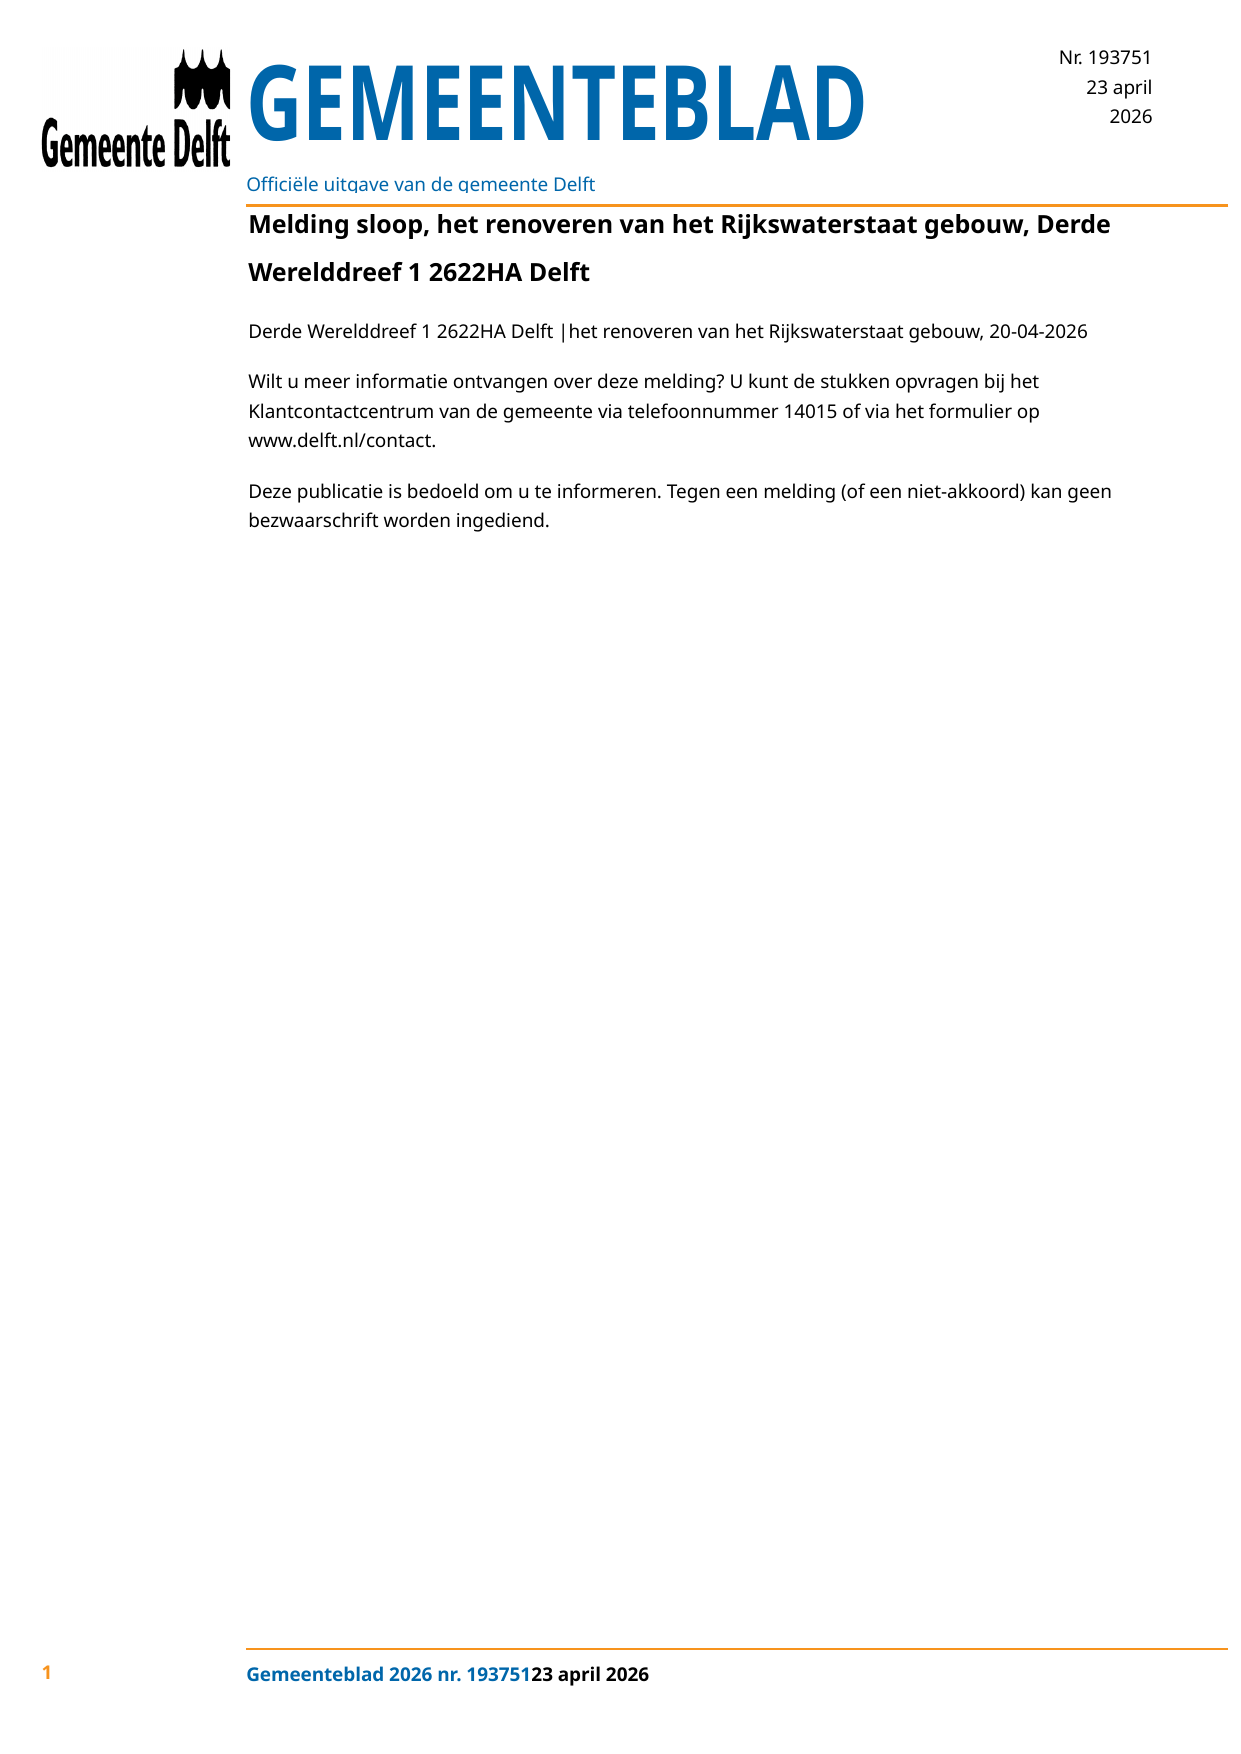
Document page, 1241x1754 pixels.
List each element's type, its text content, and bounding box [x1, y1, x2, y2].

text Melding sloop, het renoveren van het Rijkswaterstaat gebouw, Derde Werelddreef 1 2622HA Delft [248, 207, 1152, 288]
text Deze publicatie is bedoeld om u te informeren. Tegen een melding (of een niet-akkoord) kan geen bezwaarschrift worden ingediend. [248, 478, 1152, 533]
text Wilt u meer informatie ontvangen over deze melding? U kunt de stukken opvragen bij het Klantcontactcentrum van de gemeente via telefoonnummer 14015 of via het formulier op www.delft.nl/contact. [248, 368, 1152, 453]
picture [41, 47, 231, 172]
text Derde Werelddreef 1 2622HA Delft |het renoveren van het Rijkswaterstaat gebouw, 20-04-2026 [248, 318, 1152, 344]
